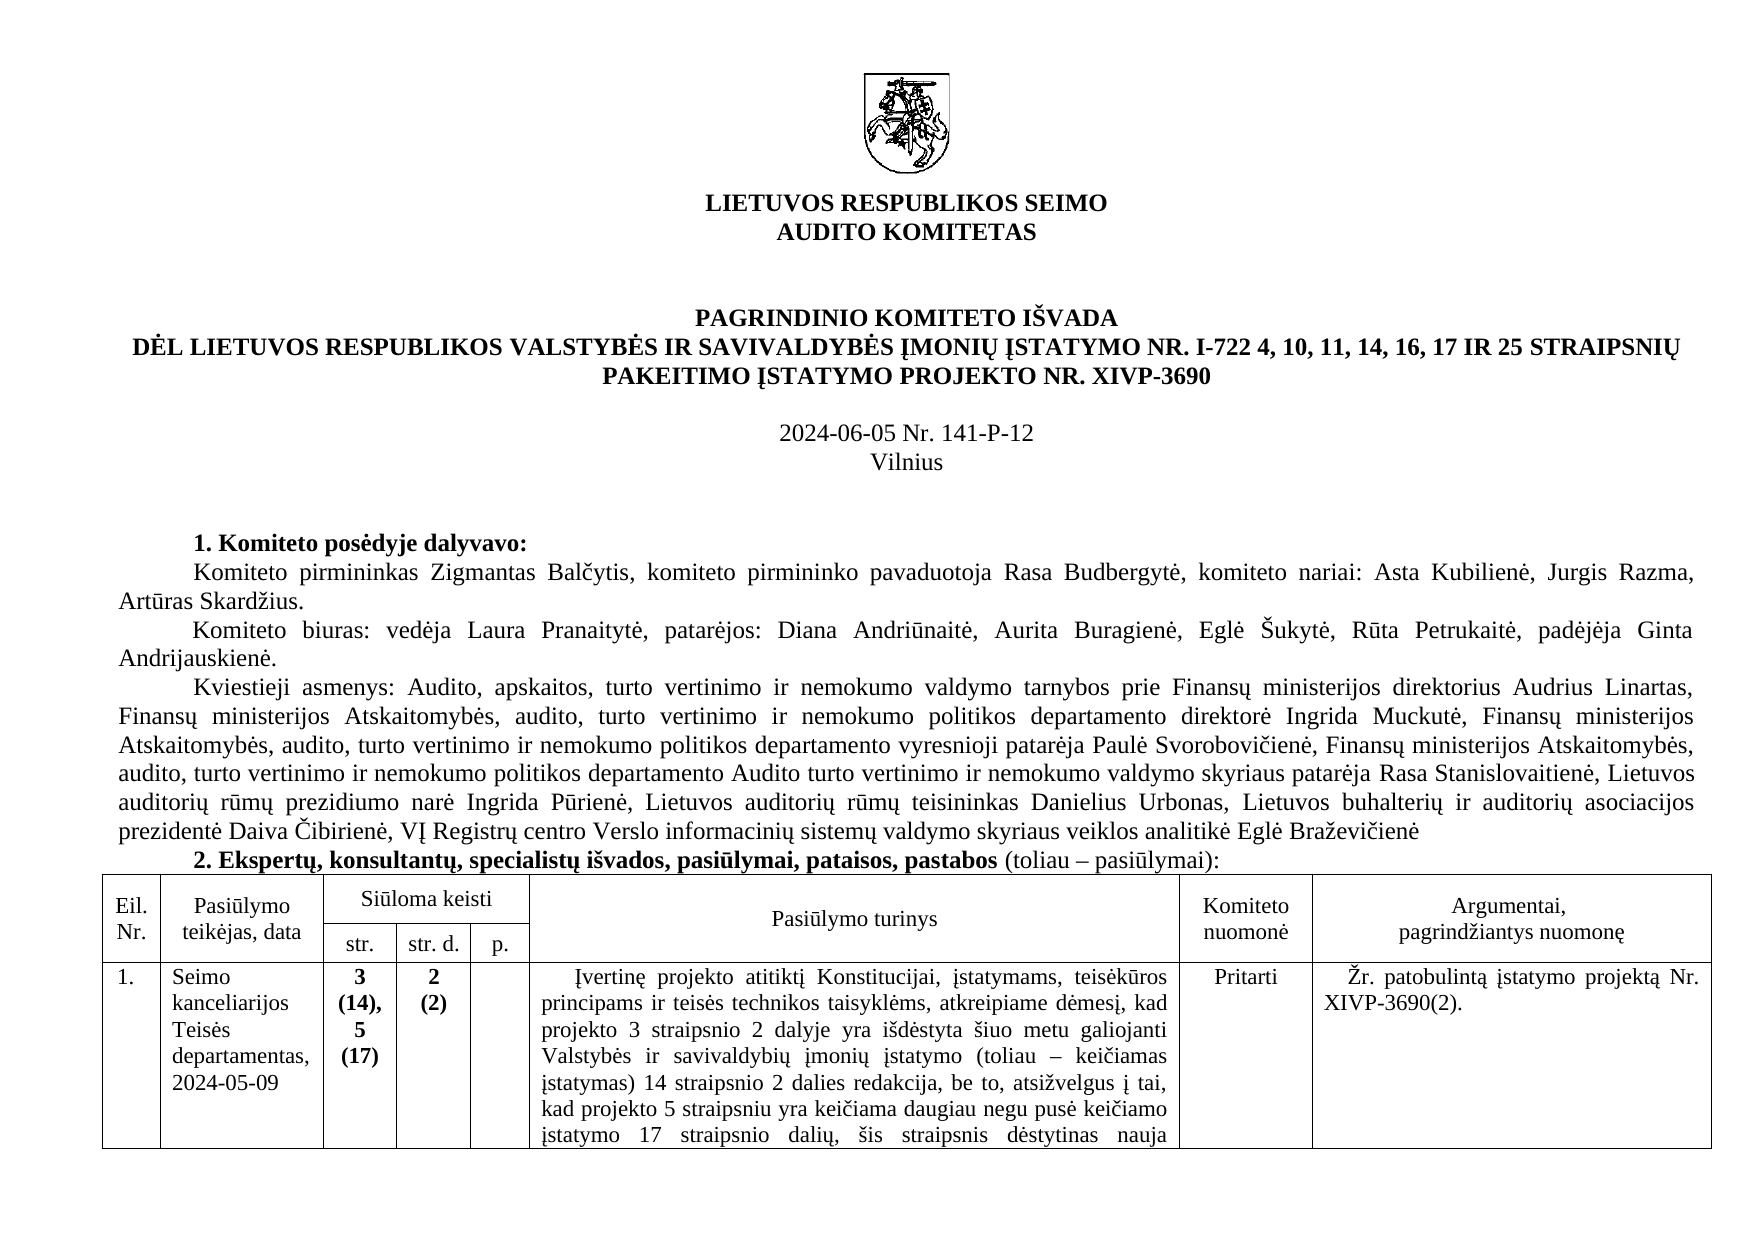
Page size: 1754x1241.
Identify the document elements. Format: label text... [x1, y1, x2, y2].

table_cell Seimo kanceliarijos Teisės departamentas, 2024-05-09 [161, 963, 323, 1148]
text Audito komitetas [118, 217, 1695, 246]
table_header Siūloma keisti [324, 875, 529, 923]
table_cell Pritarti [1180, 963, 1312, 1148]
table_header Pasiūlymo turinys [530, 875, 1179, 962]
table_cell [103, 963, 160, 1148]
table_cell 2 (2) [397, 963, 470, 1148]
table_cell [471, 963, 529, 1148]
table_cell str. [324, 924, 396, 962]
text LIETUVOS RESPUBLIKOS SEIMO [118, 188, 1695, 217]
text 2024-06-05 Nr. 141-P-12 [118, 418, 1695, 447]
subtitle PAGRINDINIO KOMITETO IŠVADA [118, 303, 1695, 332]
table_header Eil. Nr. [103, 875, 160, 962]
table_header Argumentai, pagrindžiantys nuomonę [1313, 875, 1711, 962]
text Kviestieji asmenys: Audito, apskaitos, turto vertinimo ir nemokumo valdymo tarnybos prie Finansų ministerijos direktorius Audrius Linartas, Finansų ministerijos Atskaitomybės, audito, turto vertinimo ir nemokumo politikos departamento direktorė Ingrida Muckutė, Finansų ministerijos Atskaitomybės, audito, turto vertinimo ir nemokumo politikos departamento vyresnioji patarėja Paulė Svorobovičienė, Finansų ministerijos Atskaitomybės, audito, turto vertinimo ir nemokumo politikos departamento Audito turto vertinimo ir nemokumo valdymo skyriaus patarėja Rasa Stanislovaitienė, Lietuvos auditorių rūmų prezidiumo narė Ingrida Pūrienė, Lietuvos auditorių rūmų teisininkas Danielius Urbonas, Lietuvos buhalterių ir auditorių asociacijos prezidentė Daiva Čibirienė, VĮ Registrų centro Verslo informacinių sistemų valdymo skyriaus veiklos analitikė Eglė Braževičienė [118, 672, 1695, 845]
text Komiteto pirmininkas Zigmantas Balčytis, komiteto pirmininko pavaduotoja Rasa Budbergytė, komiteto nariai: Asta Kubilienė, Jurgis Razma, Artūras Skardžius. [118, 557, 1695, 615]
table_cell Žr. patobulintą įstatymo projektą Nr. XIVP-3690(2). [1313, 963, 1711, 1148]
text Komiteto biuras: vedėja Laura Pranaitytė, patarėjos: Diana Andriūnaitė, Aurita Buragienė, Eglė Šukytė, Rūta Petrukaitė, padėjėja Ginta Andrijauskienė. [118, 615, 1695, 672]
table_header Pasiūlymo teikėjas, data [161, 875, 323, 962]
subtitle DĖL LIETUVOS RESPUBLIKOS VALSTYBĖS IR SAVIVALDYBĖS ĮMONIŲ ĮSTATYMO NR. I-722 4, 10, 11, 14, 16, 17 IR 25 STRAIPSNIŲ PAKEITIMO įstatymo projektO nR. XIVP-3690 [118, 332, 1695, 389]
table_cell 3 (14), 5 (17) [324, 963, 396, 1148]
table_cell str. d. [397, 924, 470, 962]
table_cell p. [471, 924, 529, 962]
subtitle 2. Ekspertų, konsultantų, specialistų išvados, pasiūlymai, pataisos, pastabos (toliau – pasiūlymai): [118, 845, 1695, 873]
text Vilnius [118, 447, 1695, 476]
table_header Komiteto nuomonė [1180, 875, 1312, 962]
table_cell Įvertinę projekto atitiktį Konstitucijai, įstatymams, teisėkūros principams ir teisės technikos taisyklėms, atkreipiame dėmesį, kad projekto 3 straipsnio 2 dalyje yra išdėstyta šiuo metu galiojanti Valstybės ir savivaldybių įmonių įstatymo (toliau – keičiamas įstatymas) 14 straipsnio 2 dalies redakcija, be to, atsižvelgus į tai, kad projekto 5 straipsniu yra keičiama daugiau negu pusė keičiamo įstatymo 17 straipsnio dalių, šis straipsnis dėstytinas nauja [530, 963, 1179, 1148]
text 1. Komiteto posėdyje dalyvavo: [118, 528, 1695, 557]
